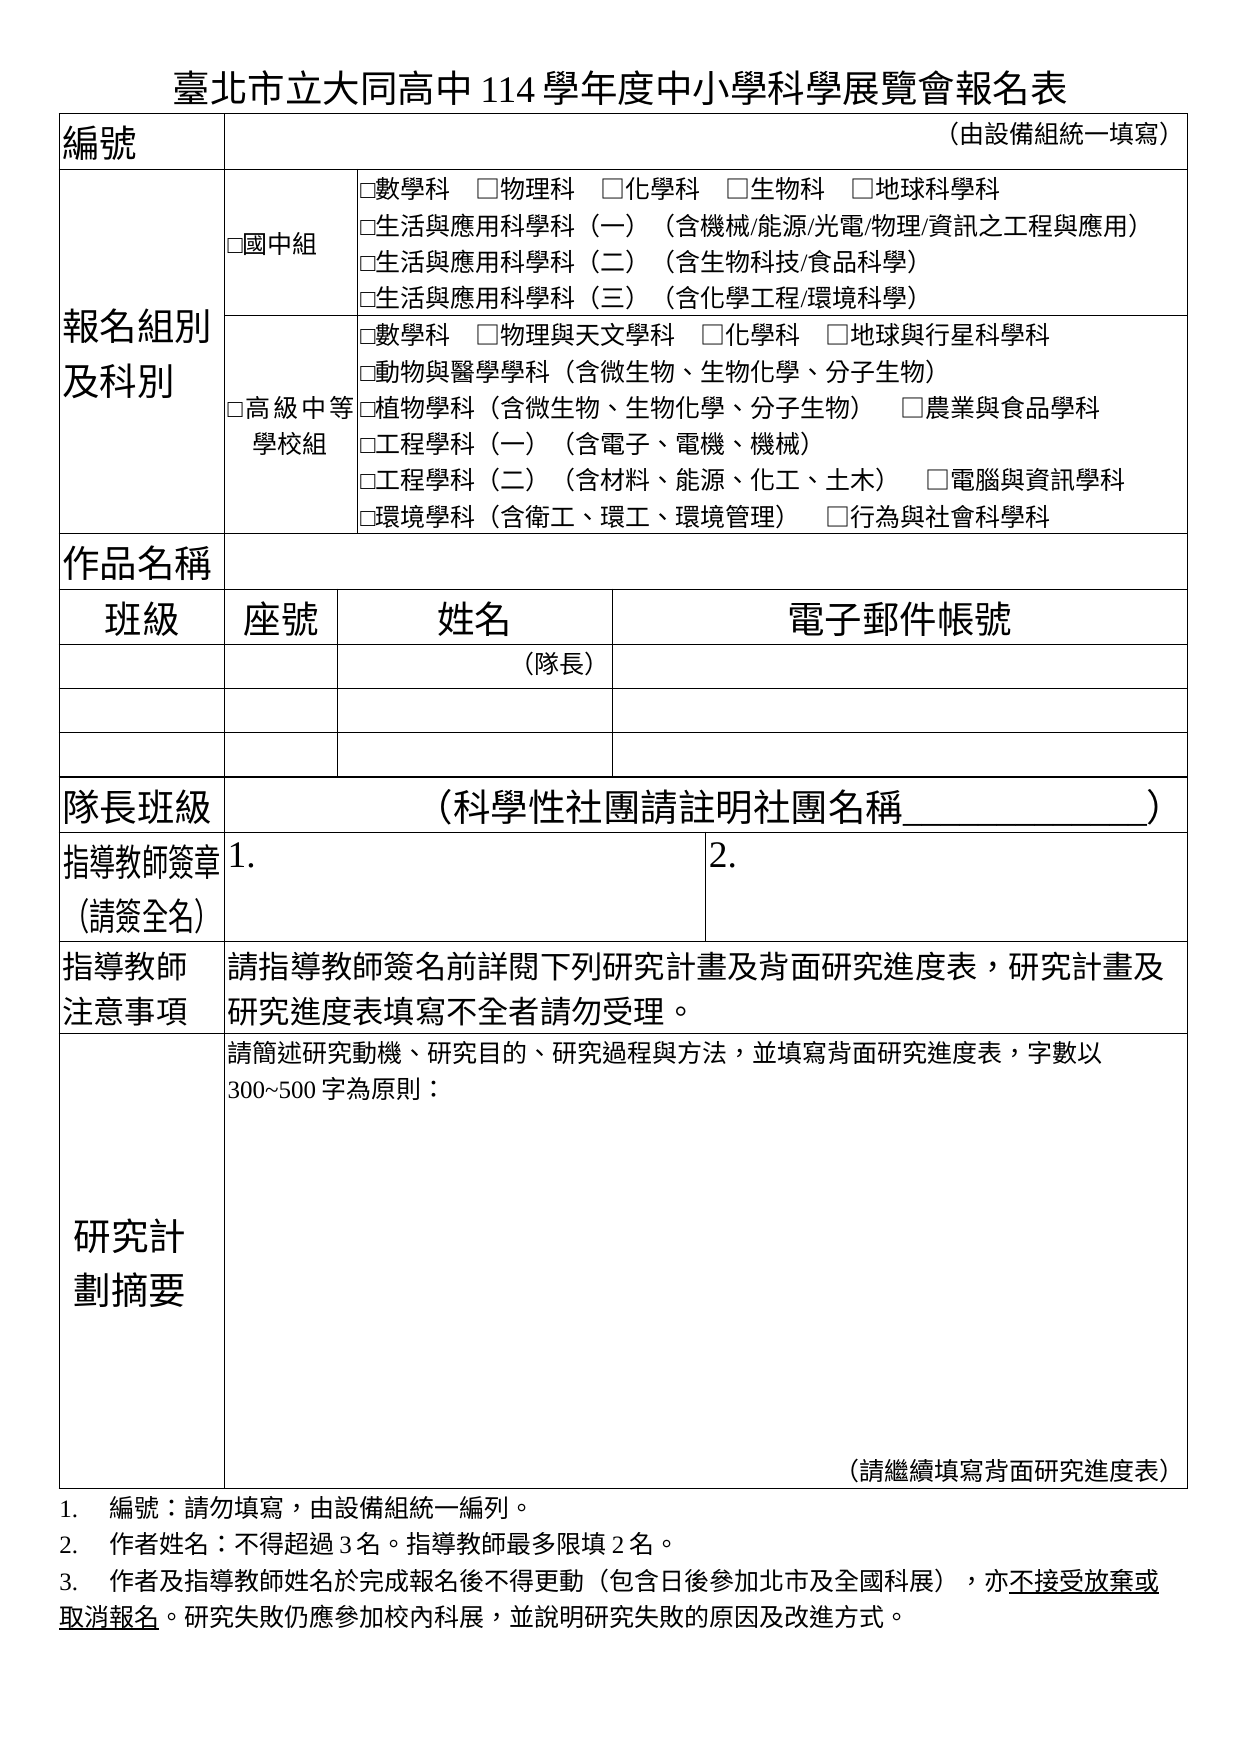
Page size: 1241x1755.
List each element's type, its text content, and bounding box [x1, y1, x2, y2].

table_cell 座號 [225, 590, 337, 644]
table_cell [613, 645, 1187, 688]
table_cell [225, 733, 337, 776]
table_cell 班級 [60, 590, 224, 644]
table_cell □國中組 [225, 170, 357, 315]
table_cell □高級中等學校組 [225, 316, 357, 533]
table_cell [613, 689, 1187, 732]
table_cell [60, 645, 224, 688]
table_cell [338, 733, 612, 776]
table_cell 指導教師 注意事項 [60, 942, 224, 1033]
table_cell [225, 645, 337, 688]
table_cell [225, 689, 337, 732]
table_cell [60, 689, 224, 732]
table_cell 隊長班級 [60, 778, 224, 832]
table_cell 2. [706, 833, 1187, 941]
table_cell 請指導教師簽名前詳閱下列研究計畫及背面研究進度表，研究計畫及研究進度表填寫不全者請勿受理。 [225, 942, 1187, 1033]
table_cell 作品名稱 [60, 534, 224, 588]
text 臺北市立大同高中114學年度中小學科學展覽會報名表 [59, 59, 1181, 113]
table_cell （隊長） [338, 645, 612, 688]
table_cell 電子郵件帳號 [613, 590, 1187, 644]
table_cell 請簡述研究動機、研究目的、研究過程與方法，並填寫背面研究進度表，字數以300~500字為原則： （請繼續填寫背面研究進度表） [225, 1034, 1187, 1487]
table_header （由設備組統一填寫） [225, 114, 1187, 169]
table_cell [60, 733, 224, 776]
table_cell [613, 733, 1187, 776]
table_cell [225, 534, 1187, 588]
table_cell 研究計劃摘要 [60, 1034, 224, 1487]
table_cell □數學科 □物理與天文學科 □化學科 □地球與行星科學科 □動物與醫學學科（含微生物、生物化學、分子生物） □植物學科（含微生物、生物化學、分子生物） □農業與食品學科 □工程學科（一）（含電子、電機、機械） □工程學科（二）（含材料、能源、化工、土木） □電腦與資訊學科 □環境學科（含衛工、環工、環境管理） □行為與社會科學科 [358, 316, 1187, 533]
table_cell 指導教師簽章 （請簽全名） [60, 833, 224, 941]
table_cell 報名組別及科別 [60, 170, 224, 533]
table_header 編號 [60, 114, 224, 169]
list 作者姓名：不得超過3名。指導教師最多限填2名。 [59, 1525, 1169, 1561]
table_cell 1. [225, 833, 705, 941]
table_cell [338, 689, 612, 732]
list 作者及指導教師姓名於完成報名後不得更動（包含日後參加北市及全國科展），亦不接受放棄或取消報名。研究失敗仍應參加校內科展，並說明研究失敗的原因及改進方式。 [59, 1561, 1169, 1633]
table_cell 姓名 [338, 590, 612, 644]
table_cell （科學性社團請註明社團名稱_____________） [225, 778, 1187, 832]
list 編號：請勿填寫，由設備組統一編列。 [59, 1489, 1169, 1525]
table_cell □數學科 □物理科 □化學科 □生物科 □地球科學科 □生活與應用科學科（一）（含機械/能源/光電/物理/資訊之工程與應用） □生活與應用科學科（二）（含生物科技/食品科學） □生活與應用科學科（三）（含化學工程/環境科學） [358, 170, 1187, 315]
